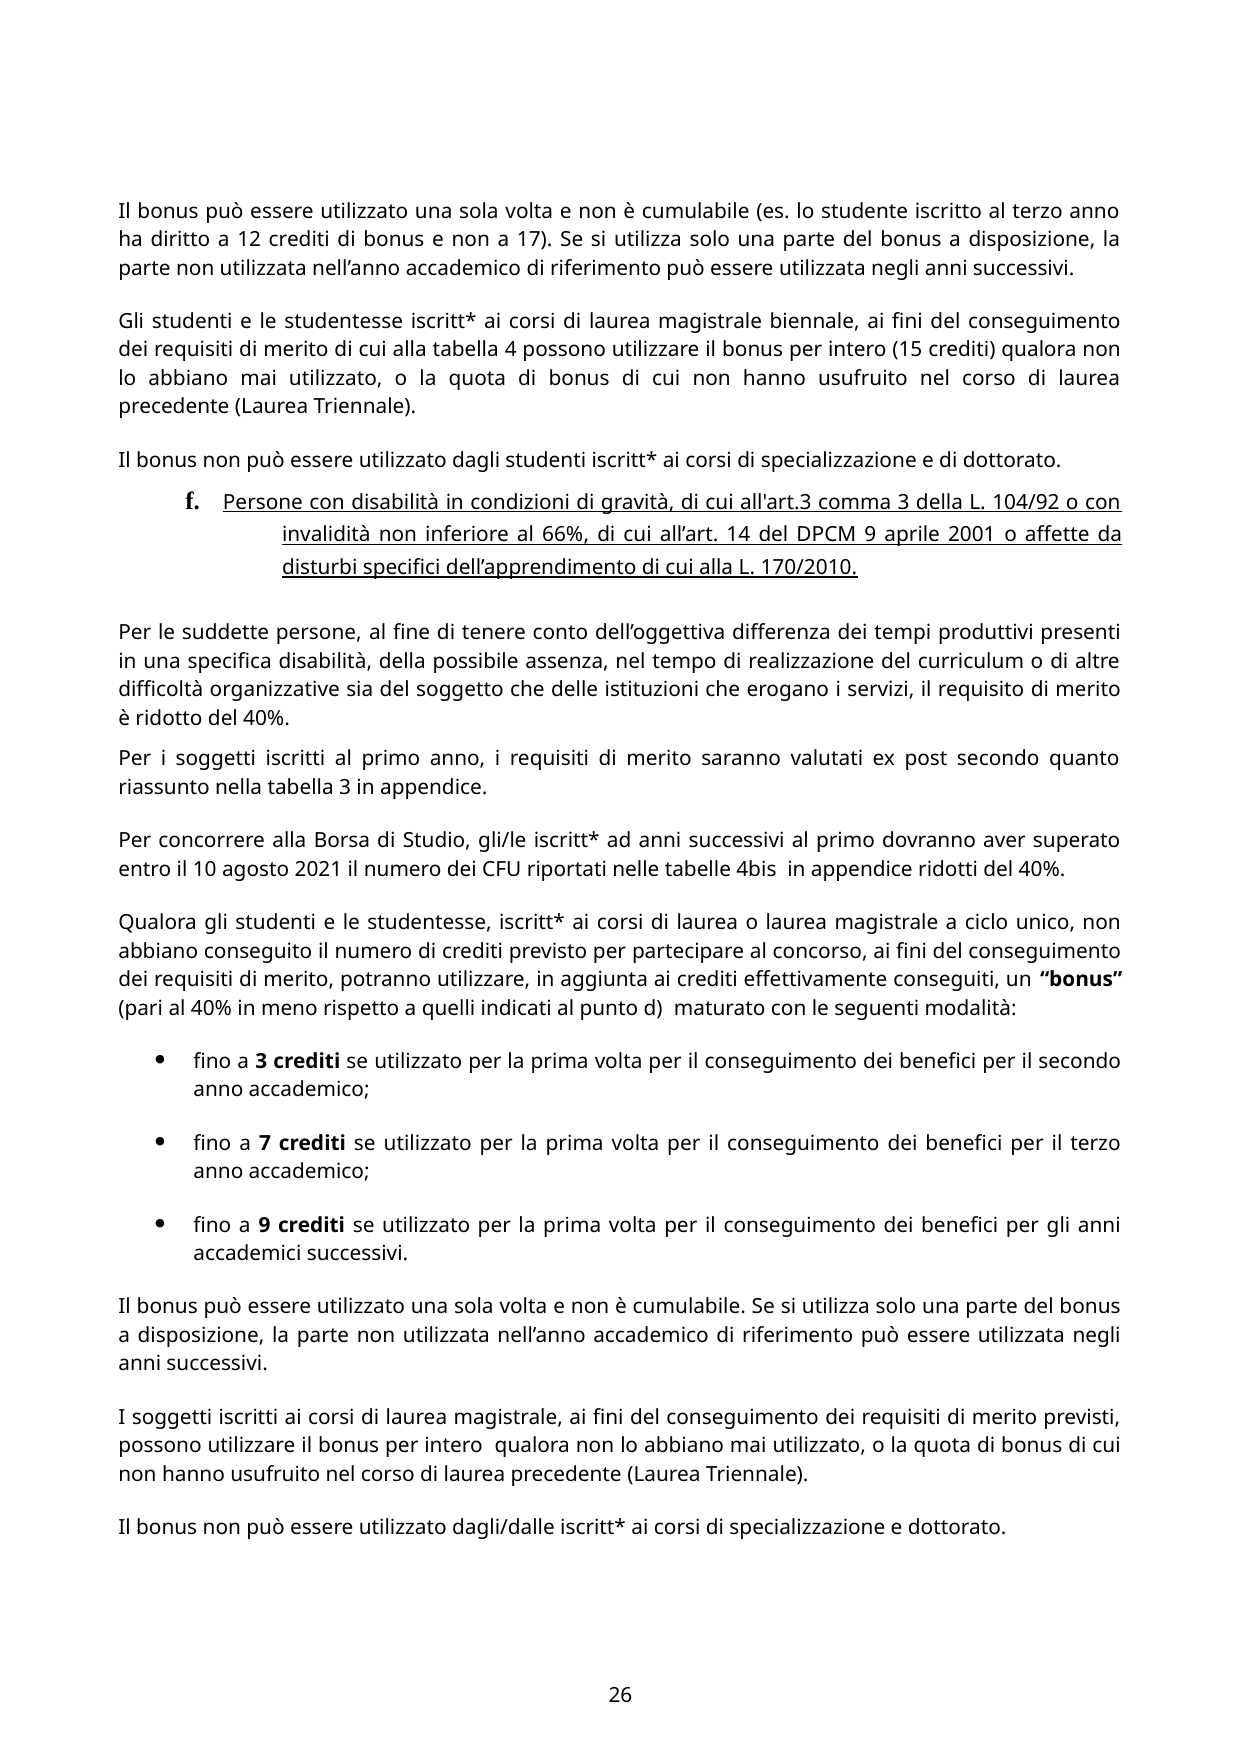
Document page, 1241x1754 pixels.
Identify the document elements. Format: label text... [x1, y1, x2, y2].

text Il bonus non può essere utilizzato dagli studenti iscritt* ai corsi di specializzazione e di dottorato. [118, 445, 1122, 473]
text Il bonus può essere utilizzato una sola volta e non è cumulabile. Se si utilizza solo una parte del bonus a disposizione, la parte non utilizzata nell’anno accademico di riferimento può essere utilizzata negli anni successivi. [118, 1292, 1122, 1377]
list fino a 9 crediti se utilizzato per la prima volta per il conseguimento dei benefici per gli anni accademici successivi. [156, 1210, 1122, 1267]
text Per i soggetti iscritti al primo anno, i requisiti di merito saranno valutati ex post secondo quanto riassunto nella tabella 3 in appendice. [118, 743, 1122, 800]
text Il bonus può essere utilizzato una sola volta e non è cumulabile (es. lo studente iscritto al terzo anno ha diritto a 12 crediti di bonus e non a 17). Se si utilizza solo una parte del bonus a disposizione, la parte non utilizzata nell’anno accademico di riferimento può essere utilizzata negli anni successivi. [118, 196, 1122, 281]
text Gli studenti e le studentesse iscritt* ai corsi di laurea magistrale biennale, ai fini del conseguimento dei requisiti di merito di cui alla tabella 4 possono utilizzare il bonus per intero (15 crediti) qualora non lo abbiano mai utilizzato, o la quota di bonus di cui non hanno usufruito nel corso di laurea precedente (Laurea Triennale). [118, 306, 1122, 420]
list fino a 7 crediti se utilizzato per la prima volta per il conseguimento dei benefici per il terzo anno accademico; [156, 1128, 1122, 1185]
text Qualora gli studenti e le studentesse, iscritt* ai corsi di laurea o laurea magistrale a ciclo unico, non abbiano conseguito il numero di crediti previsto per partecipare al concorso, ai fini del conseguimento dei requisiti di merito, potranno utilizzare, in aggiunta ai crediti effettivamente conseguiti, un “bonus” (pari al 40% in meno rispetto a quelli indicati al punto d) maturato con le seguenti modalità: [118, 907, 1122, 1021]
list Persone con disabilità in condizioni di gravità, di cui all'art.3 comma 3 della L. 104/92 o con invalidità non inferiore al 66%, di cui all’art. 14 del DPCM 9 aprile 2001 o affette da disturbi specifici dell’apprendimento di cui alla L. 170/2010. [185, 486, 1122, 581]
text Per concorrere alla Borsa di Studio, gli/le iscritt* ad anni successivi al primo dovranno aver superato entro il 10 agosto 2021 il numero dei CFU riportati nelle tabelle 4bis in appendice ridotti del 40%. [118, 825, 1122, 882]
text Il bonus non può essere utilizzato dagli/dalle iscritt* ai corsi di specializzazione e dottorato. [118, 1512, 1122, 1541]
list fino a 3 crediti se utilizzato per la prima volta per il conseguimento dei benefici per il secondo anno accademico; [156, 1046, 1122, 1103]
text I soggetti iscritti ai corsi di laurea magistrale, ai fini del conseguimento dei requisiti di merito previsti, possono utilizzare il bonus per intero qualora non lo abbiano mai utilizzato, o la quota di bonus di cui non hanno usufruito nel corso di laurea precedente (Laurea Triennale). [118, 1402, 1122, 1487]
text Per le suddette persone, al fine di tenere conto dell’oggettiva differenza dei tempi produttivi presenti in una specifica disabilità, della possibile assenza, nel tempo di realizzazione del curriculum o di altre difficoltà organizzative sia del soggetto che delle istituzioni che erogano i servizi, il requisito di merito è ridotto del 40%. [118, 617, 1122, 731]
